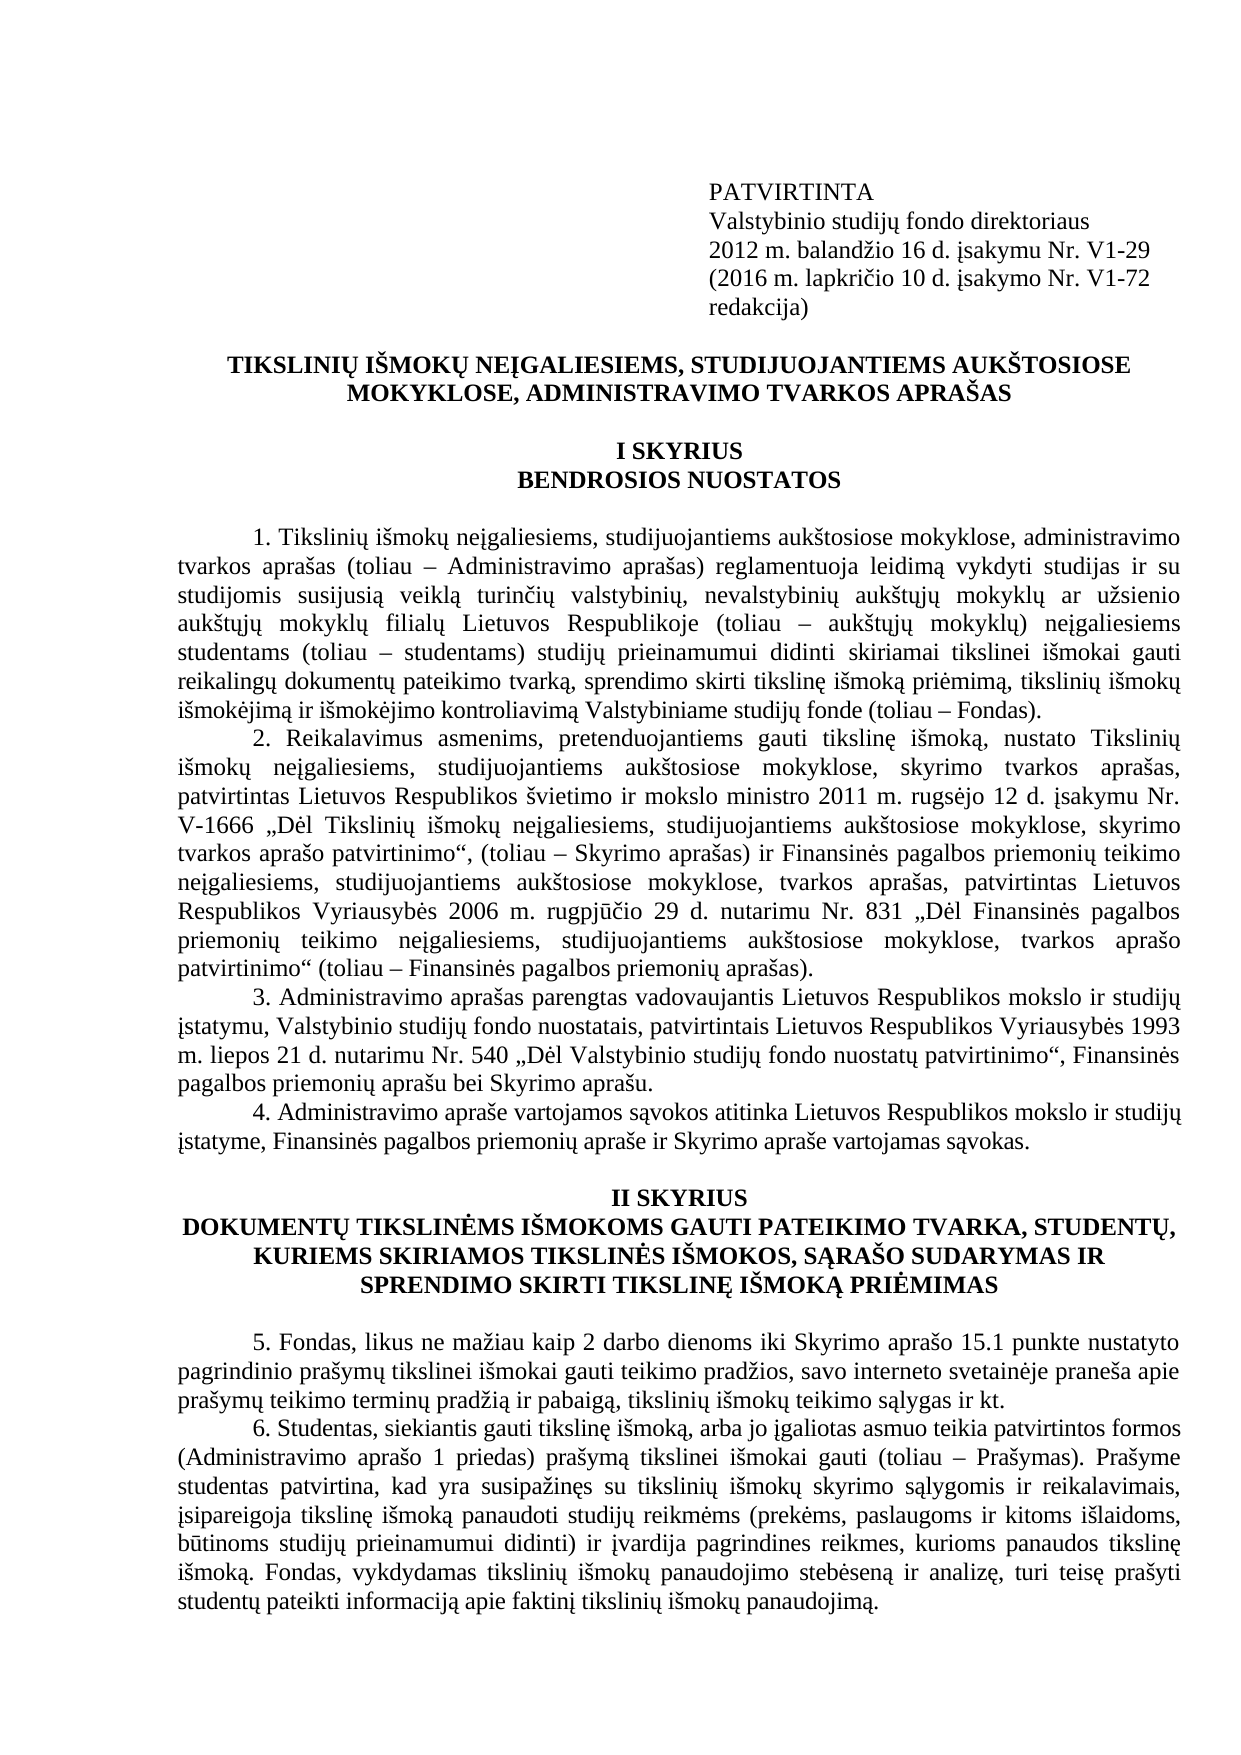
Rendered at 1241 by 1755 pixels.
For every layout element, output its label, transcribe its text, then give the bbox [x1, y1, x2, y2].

text II SKYRIUS [177, 1183, 1181, 1212]
text (2016 m. lapkričio 10 d. įsakymo Nr. V1-72 [709, 263, 1181, 292]
text 5. Fondas, likus ne mažiau kaip 2 darbo dienoms iki Skyrimo aprašo 15.1 punkte nustatyto pagrindinio prašymų tikslinei išmokai gauti teikimo pradžios, savo interneto svetainėje praneša apie prašymų teikimo terminų pradžią ir pabaigą, tikslinių išmokų teikimo sąlygas ir kt. [177, 1327, 1181, 1413]
text I SKYRIUS [177, 436, 1181, 465]
text 2012 m. balandžio 16 d. įsakymu Nr. V1-29 [709, 235, 1181, 263]
text 3. Administravimo aprašas parengtas vadovaujantis Lietuvos Respublikos mokslo ir studijų įstatymu, Valstybinio studijų fondo nuostatais, patvirtintais Lietuvos Respublikos Vyriausybės 1993 m. liepos 21 d. nutarimu Nr. 540 „Dėl Valstybinio studijų fondo nuostatų patvirtinimo“, Finansinės pagalbos priemonių aprašu bei Skyrimo aprašu. [177, 982, 1181, 1097]
text Valstybinio studijų fondo direktoriaus [709, 206, 1181, 235]
text TIKSLINIŲ IŠMOKŲ NEĮGALIESIEMS, STUDIJUOJANTIEMS AUKŠTOSIOSE MOKYKLOSE, ADMINISTRAVIMO TVARKOS APRAŠAS [177, 350, 1181, 407]
text PATVIRTINTA [709, 177, 1181, 206]
text 2. Reikalavimus asmenims, pretenduojantiems gauti tikslinę išmoką, nustato Tikslinių išmokų neįgaliesiems, studijuojantiems aukštosiose mokyklose, skyrimo tvarkos aprašas, patvirtintas Lietuvos Respublikos švietimo ir mokslo ministro 2011 m. rugsėjo 12 d. įsakymu Nr. V-1666 „Dėl Tikslinių išmokų neįgaliesiems, studijuojantiems aukštosiose mokyklose, skyrimo tvarkos aprašo patvirtinimo“, (toliau – Skyrimo aprašas) ir Finansinės pagalbos priemonių teikimo neįgaliesiems, studijuojantiems aukštosiose mokyklose, tvarkos aprašas, patvirtintas Lietuvos Respublikos Vyriausybės 2006 m. rugpjūčio 29 d. nutarimu Nr. 831 „Dėl Finansinės pagalbos priemonių teikimo neįgaliesiems, studijuojantiems aukštosiose mokyklose, tvarkos aprašo patvirtinimo“ (toliau – Finansinės pagalbos priemonių aprašas). [177, 723, 1181, 982]
text BENDROSIOS NUOSTATOS [177, 465, 1181, 493]
text redakcija) [709, 292, 1181, 321]
text 6. Studentas, siekiantis gauti tikslinę išmoką, arba jo įgaliotas asmuo teikia patvirtintos formos (Administravimo aprašo 1 priedas) prašymą tikslinei išmokai gauti (toliau – Prašymas). Prašyme studentas patvirtina, kad yra susipažinęs su tikslinių išmokų skyrimo sąlygomis ir reikalavimais, įsipareigoja tikslinę išmoką panaudoti studijų reikmėms (prekėms, paslaugoms ir kitoms išlaidoms, būtinoms studijų prieinamumui didinti) ir įvardija pagrindines reikmes, kurioms panaudos tikslinę išmoką. Fondas, vykdydamas tikslinių išmokų panaudojimo stebėseną ir analizę, turi teisę prašyti studentų pateikti informaciją apie faktinį tikslinių išmokų panaudojimą. [177, 1413, 1181, 1615]
text 4. Administravimo apraše vartojamos sąvokos atitinka Lietuvos Respublikos mokslo ir studijų įstatyme, Finansinės pagalbos priemonių apraše ir Skyrimo apraše vartojamas sąvokas. [177, 1097, 1181, 1155]
text DOKUMENTŲ TIKSLINĖMS IŠMOKOMS GAUTI PATEIKIMO TVARKA, STUDENTŲ, KURIEMS SKIRIAMOS TIKSLINĖS IŠMOKOS, SĄRAŠO SUDARYMAS IR SPRENDIMO SKIRTI TIKSLINĘ IŠMOKĄ PRIĖMIMAS [177, 1212, 1181, 1298]
text 1. Tikslinių išmokų neįgaliesiems, studijuojantiems aukštosiose mokyklose, administravimo tvarkos aprašas (toliau – Administravimo aprašas) reglamentuoja leidimą vykdyti studijas ir su studijomis susijusią veiklą turinčių valstybinių, nevalstybinių aukštųjų mokyklų ar užsienio aukštųjų mokyklų filialų Lietuvos Respublikoje (toliau – aukštųjų mokyklų) neįgaliesiems studentams (toliau – studentams) studijų prieinamumui didinti skiriamai tikslinei išmokai gauti reikalingų dokumentų pateikimo tvarką, sprendimo skirti tikslinę išmoką priėmimą, tikslinių išmokų išmokėjimą ir išmokėjimo kontroliavimą Valstybiniame studijų fonde (toliau – Fondas). [177, 522, 1181, 723]
